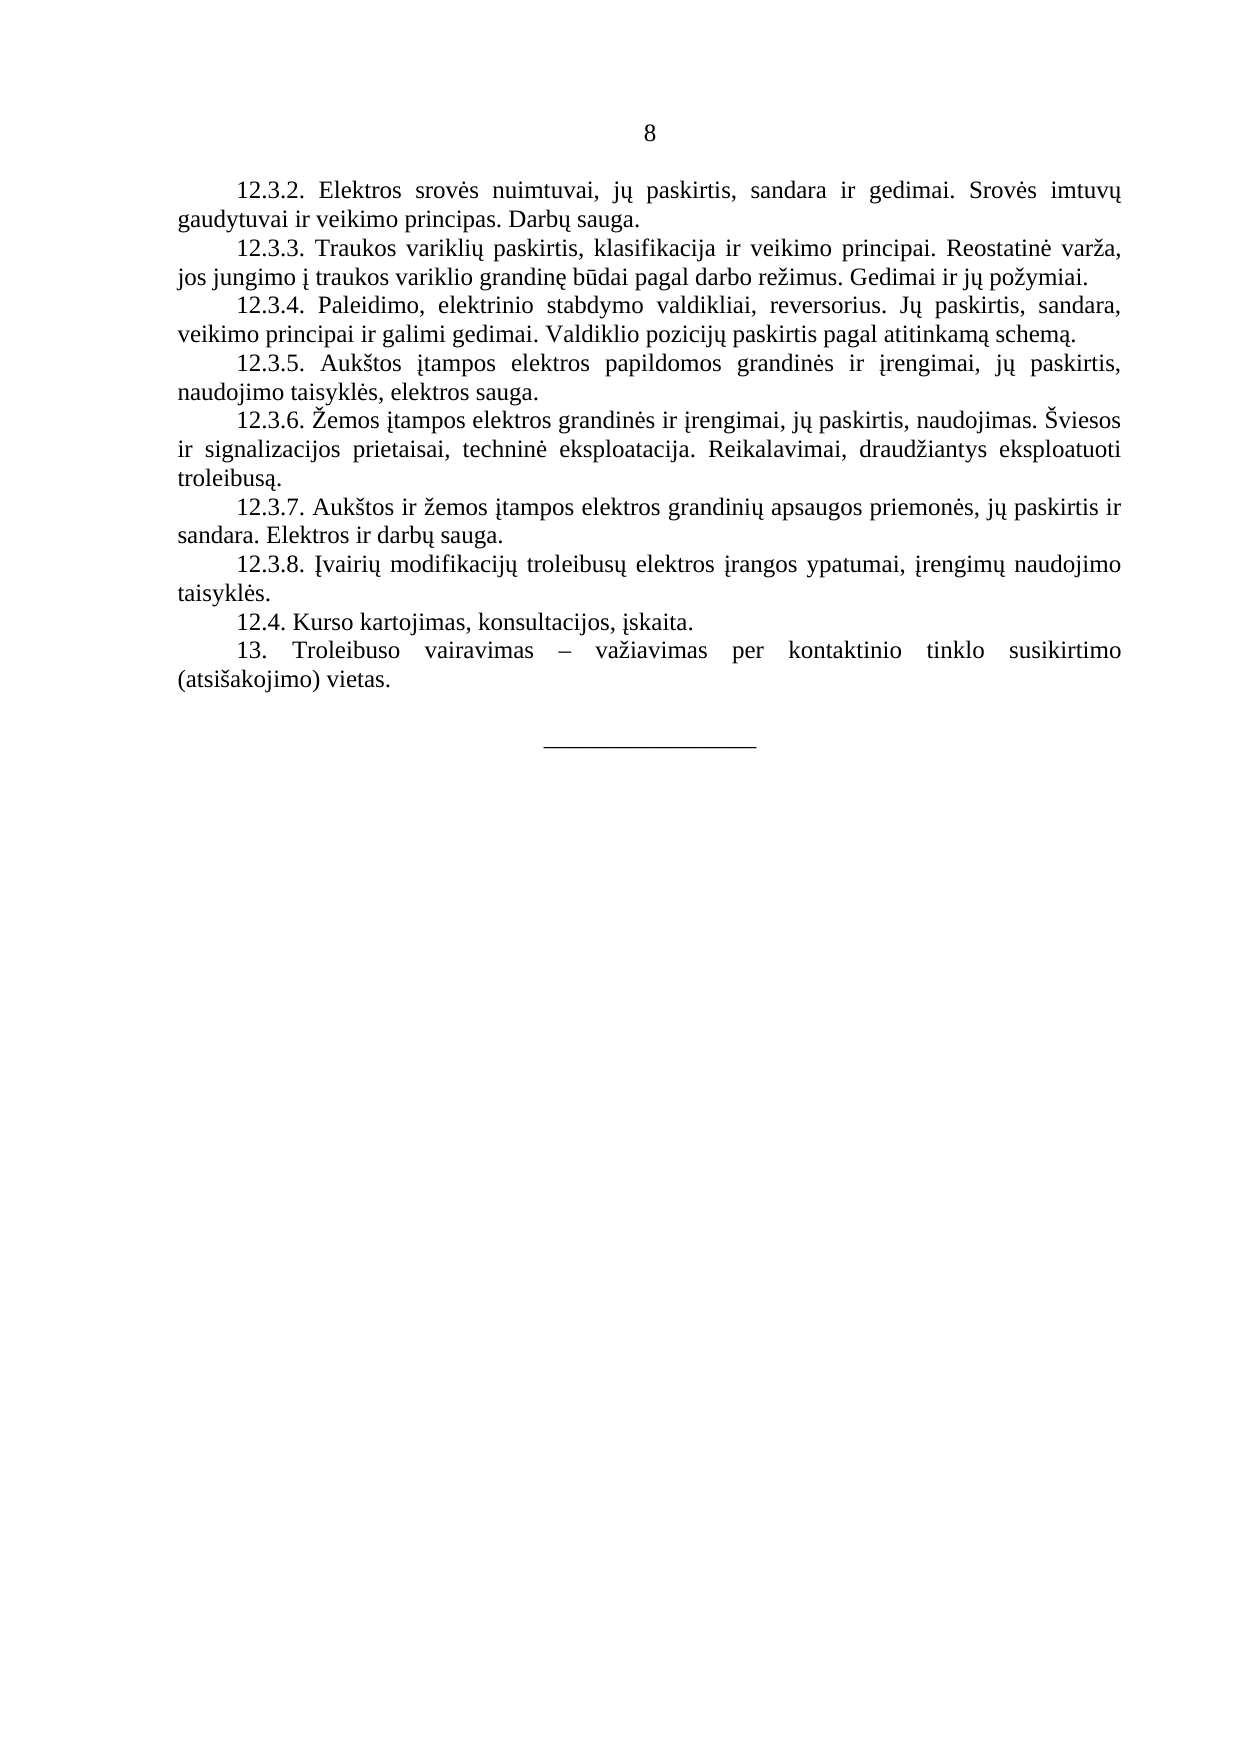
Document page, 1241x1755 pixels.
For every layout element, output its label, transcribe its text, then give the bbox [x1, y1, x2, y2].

text 12.3.6. Žemos įtampos elektros grandinės ir įrengimai, jų paskirtis, naudojimas. Šviesos ir signalizacijos prietaisai, techninė eksploatacija. Reikalavimai, draudžiantys eksploatuoti troleibusą. [177, 406, 1122, 492]
text 12.4. Kurso kartojimas, konsultacijos, įskaita. [177, 607, 1122, 636]
text 12.3.2. Elektros srovės nuimtuvai, jų paskirtis, sandara ir gedimai. Srovės imtuvų gaudytuvai ir veikimo principas. Darbų sauga. [177, 176, 1122, 233]
text 13. Troleibuso vairavimas – važiavimas per kontaktinio tinklo susikirtimo (atsišakojimo) vietas. [177, 636, 1122, 693]
text 12.3.7. Aukštos ir žemos įtampos elektros grandinių apsaugos priemonės, jų paskirtis ir sandara. Elektros ir darbų sauga. [177, 492, 1122, 549]
text _________________ [177, 722, 1122, 751]
text 12.3.5. Aukštos įtampos elektros papildomos grandinės ir įrengimai, jų paskirtis, naudojimo taisyklės, elektros sauga. [177, 348, 1122, 406]
text 12.3.8. Įvairių modifikacijų troleibusų elektros įrangos ypatumai, įrengimų naudojimo taisyklės. [177, 549, 1122, 607]
text 12.3.4. Paleidimo, elektrinio stabdymo valdikliai, reversorius. Jų paskirtis, sandara, veikimo principai ir galimi gedimai. Valdiklio pozicijų paskirtis pagal atitinkamą schemą. [177, 291, 1122, 348]
text 12.3.3. Traukos variklių paskirtis, klasifikacija ir veikimo principai. Reostatinė varža, jos jungimo į traukos variklio grandinę būdai pagal darbo režimus. Gedimai ir jų požymiai. [177, 233, 1122, 291]
